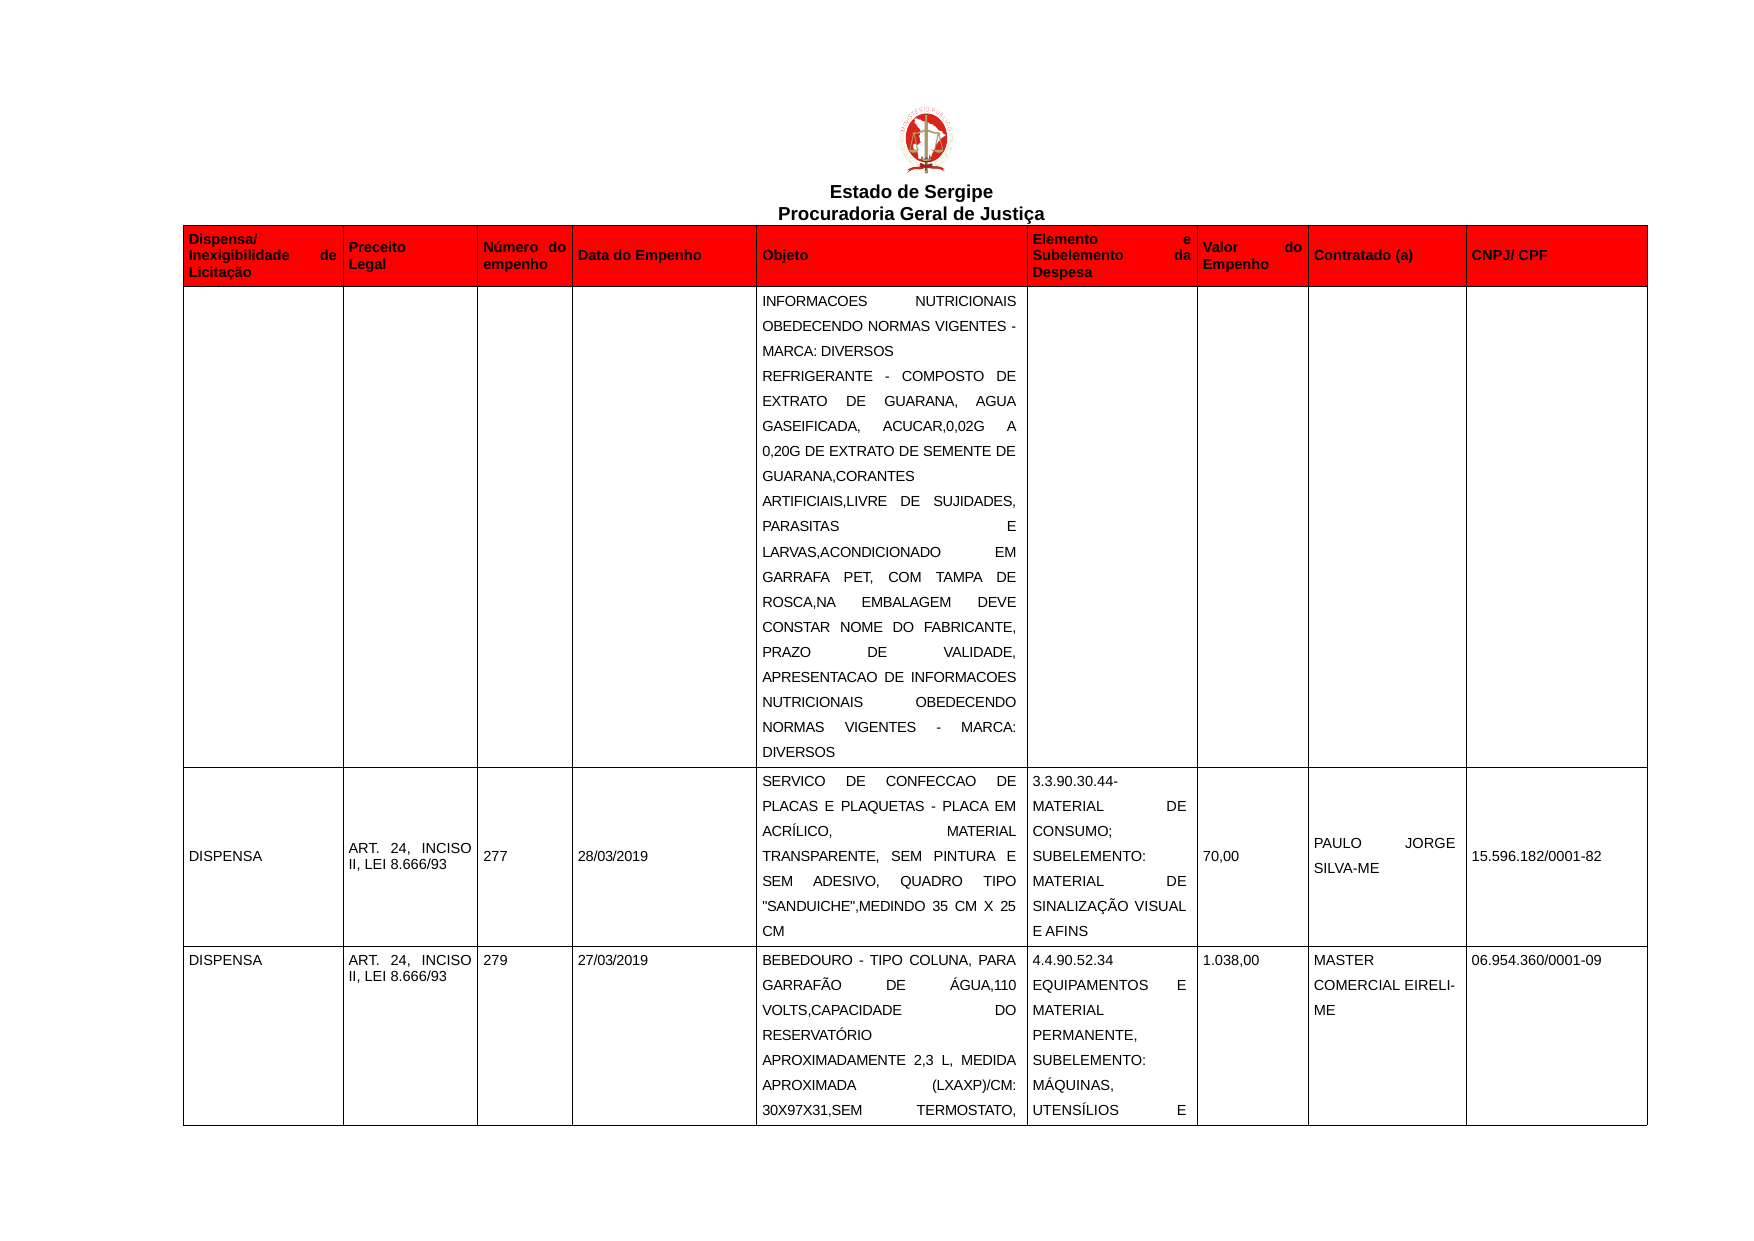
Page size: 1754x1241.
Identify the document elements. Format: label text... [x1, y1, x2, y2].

table_cell 70,00 [1198, 768, 1308, 946]
table_header CNPJ/ CPF [1467, 226, 1647, 286]
table_header Valor do Empenho [1198, 226, 1308, 286]
table_cell [1198, 287, 1308, 767]
table_cell BEBEDOURO - TIPO COLUNA, PARA GARRAFÃO DE ÁGUA,110 VOLTS,CAPACIDADE DO RESERVATÓRIO APROXIMADAMENTE 2,3 L, MEDIDA APROXIMADA (LXAXP)/CM: 30X97X31,SEM TERMOSTATO, [757, 947, 1027, 1124]
table_cell 06.954.360/0001-09 [1467, 947, 1647, 1124]
table_cell SERVICO DE CONFECCAO DE PLACAS E PLAQUETAS - PLACA EM ACRÍLICO, MATERIAL TRANSPARENTE, SEM PINTURA E SEM ADESIVO, QUADRO TIPO "SANDUICHE",MEDINDO 35 CM X 25 CM [757, 768, 1027, 946]
table_cell [1309, 287, 1466, 767]
table_cell 27/03/2019 [573, 947, 756, 1124]
table_header Data do Empenho [573, 226, 756, 286]
table_header Dispensa/Inexigibilidade de Licitação [184, 226, 343, 286]
table_header Contratado (a) [1309, 226, 1466, 286]
table_cell DISPENSA [184, 768, 343, 946]
table_cell 15.596.182/0001-82 [1467, 768, 1647, 946]
table_cell INFORMACOES NUTRICIONAIS OBEDECENDO NORMAS VIGENTES - MARCA: DIVERSOS REFRIGERANTE - COMPOSTO DE EXTRATO DE GUARANA, AGUA GASEIFICADA, ACUCAR,0,02G A 0,20G DE EXTRATO DE SEMENTE DE GUARANA,CORANTES ARTIFICIAIS,LIVRE DE SUJIDADES, PARASITAS E LARVAS,ACONDICIONADO EM GARRAFA PET, COM TAMPA DE ROSCA,NA EMBALAGEM DEVE CONSTAR NOME DO FABRICANTE, PRAZO DE VALIDADE, APRESENTACAO DE INFORMACOES NUTRICIONAIS OBEDECENDO NORMAS VIGENTES - MARCA: DIVERSOS [757, 287, 1027, 767]
table_cell 28/03/2019 [573, 768, 756, 946]
table_cell 279 [478, 947, 572, 1124]
table_cell ART. 24, INCISO II, LEI 8.666/93 [344, 768, 477, 946]
table_header Número do empenho [478, 226, 572, 286]
table_cell [1028, 287, 1197, 767]
table_cell 1.038,00 [1198, 947, 1308, 1124]
table_header Objeto [757, 226, 1027, 286]
table_header Elemento e Subelemento da Despesa [1028, 226, 1197, 286]
table_cell ART. 24, INCISO II, LEI 8.666/93 [344, 947, 477, 1124]
table_cell PAULO JORGE SILVA-ME [1309, 768, 1466, 946]
table_cell [1467, 287, 1647, 767]
table_header Preceito Legal [344, 226, 477, 286]
table_cell DISPENSA [184, 947, 343, 1124]
table_cell 4.4.90.52.34 EQUIPAMENTOS E MATERIAL PERMANENTE, SUBELEMENTO: MÁQUINAS, UTENSÍLIOS E [1028, 947, 1197, 1124]
table_cell MASTER COMERCIAL EIRELI-ME [1309, 947, 1466, 1124]
table_cell [344, 287, 477, 767]
table_cell [573, 287, 756, 767]
table_cell [478, 287, 572, 767]
table_cell [184, 287, 343, 767]
table_cell 3.3.90.30.44-MATERIAL DE CONSUMO; SUBELEMENTO: MATERIAL DE SINALIZAÇÃO VISUAL E AFINS [1028, 768, 1197, 946]
table_cell 277 [478, 768, 572, 946]
